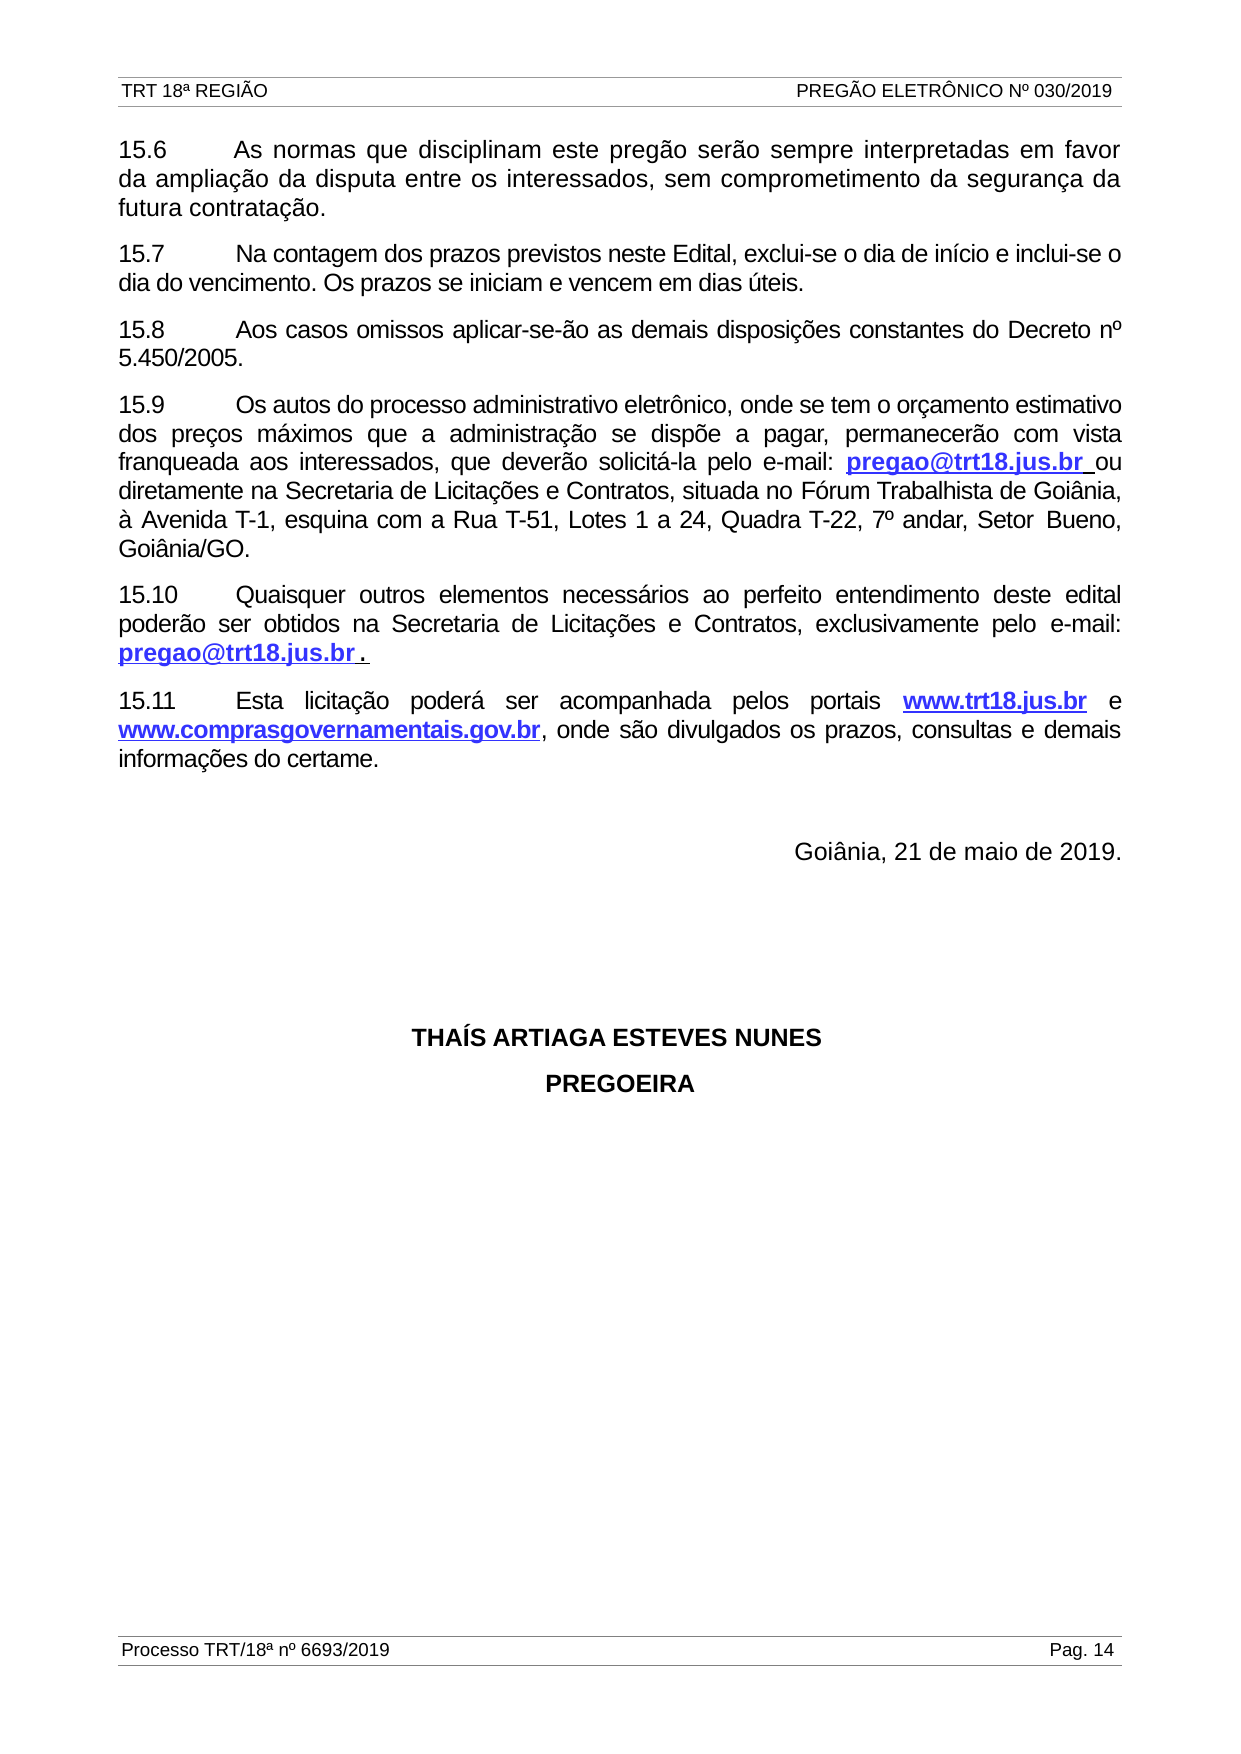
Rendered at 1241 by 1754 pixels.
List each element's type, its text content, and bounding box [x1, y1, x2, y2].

text THAÍS ARTIAGA ESTEVES NUNES [118, 1022, 1122, 1051]
list 15.11 Esta licitação poderá ser acompanhada pelos portais www.trt18.jus.br e www.comprasgovernamentais.gov.br, onde são divulgados os prazos, consultas e demais informações do certame. [118, 686, 1122, 772]
list 15.10 Quaisquer outros elementos necessários ao perfeito entendimento deste edital poderão ser obtidos na Secretaria de Licitações e Contratos, exclusivamente pelo e-mail: pregao@trt18.jus.br. [118, 580, 1122, 668]
text Goiânia, 21 de maio de 2019. [118, 837, 1122, 865]
text 15.7 Na contagem dos prazos previstos neste Edital, exclui-se o dia de início e inclui-se o dia do vencimento. Os prazos se iniciam e vencem em dias úteis. [118, 239, 1122, 297]
text 15.8 Aos casos omissos aplicar-se-ão as demais disposições constantes do Decreto nº 5.450/2005. [118, 315, 1122, 372]
text 15.6 As normas que disciplinam este pregão serão sempre interpretadas em favor da ampliação da disputa entre os interessados, sem comprometimento da segurança da futura contratação. [118, 136, 1122, 222]
list 15.9 Os autos do processo administrativo eletrônico, onde se tem o orçamento estimativo dos preços máximos que a administração se dispõe a pagar, permanecerão com vista franqueada aos interessados, que deverão solicitá-la pelo e-mail: pregao@trt18.jus.br ou diretamente na Secretaria de Licitações e Contratos, situada no Fórum Trabalhista de Goiânia, à Avenida T-1, esquina com a Rua T-51, Lotes 1 a 24, Quadra T-22, 7º andar, Setor Bueno, Goiânia/GO. [118, 390, 1122, 562]
text PREGOEIRA [118, 1069, 1122, 1098]
